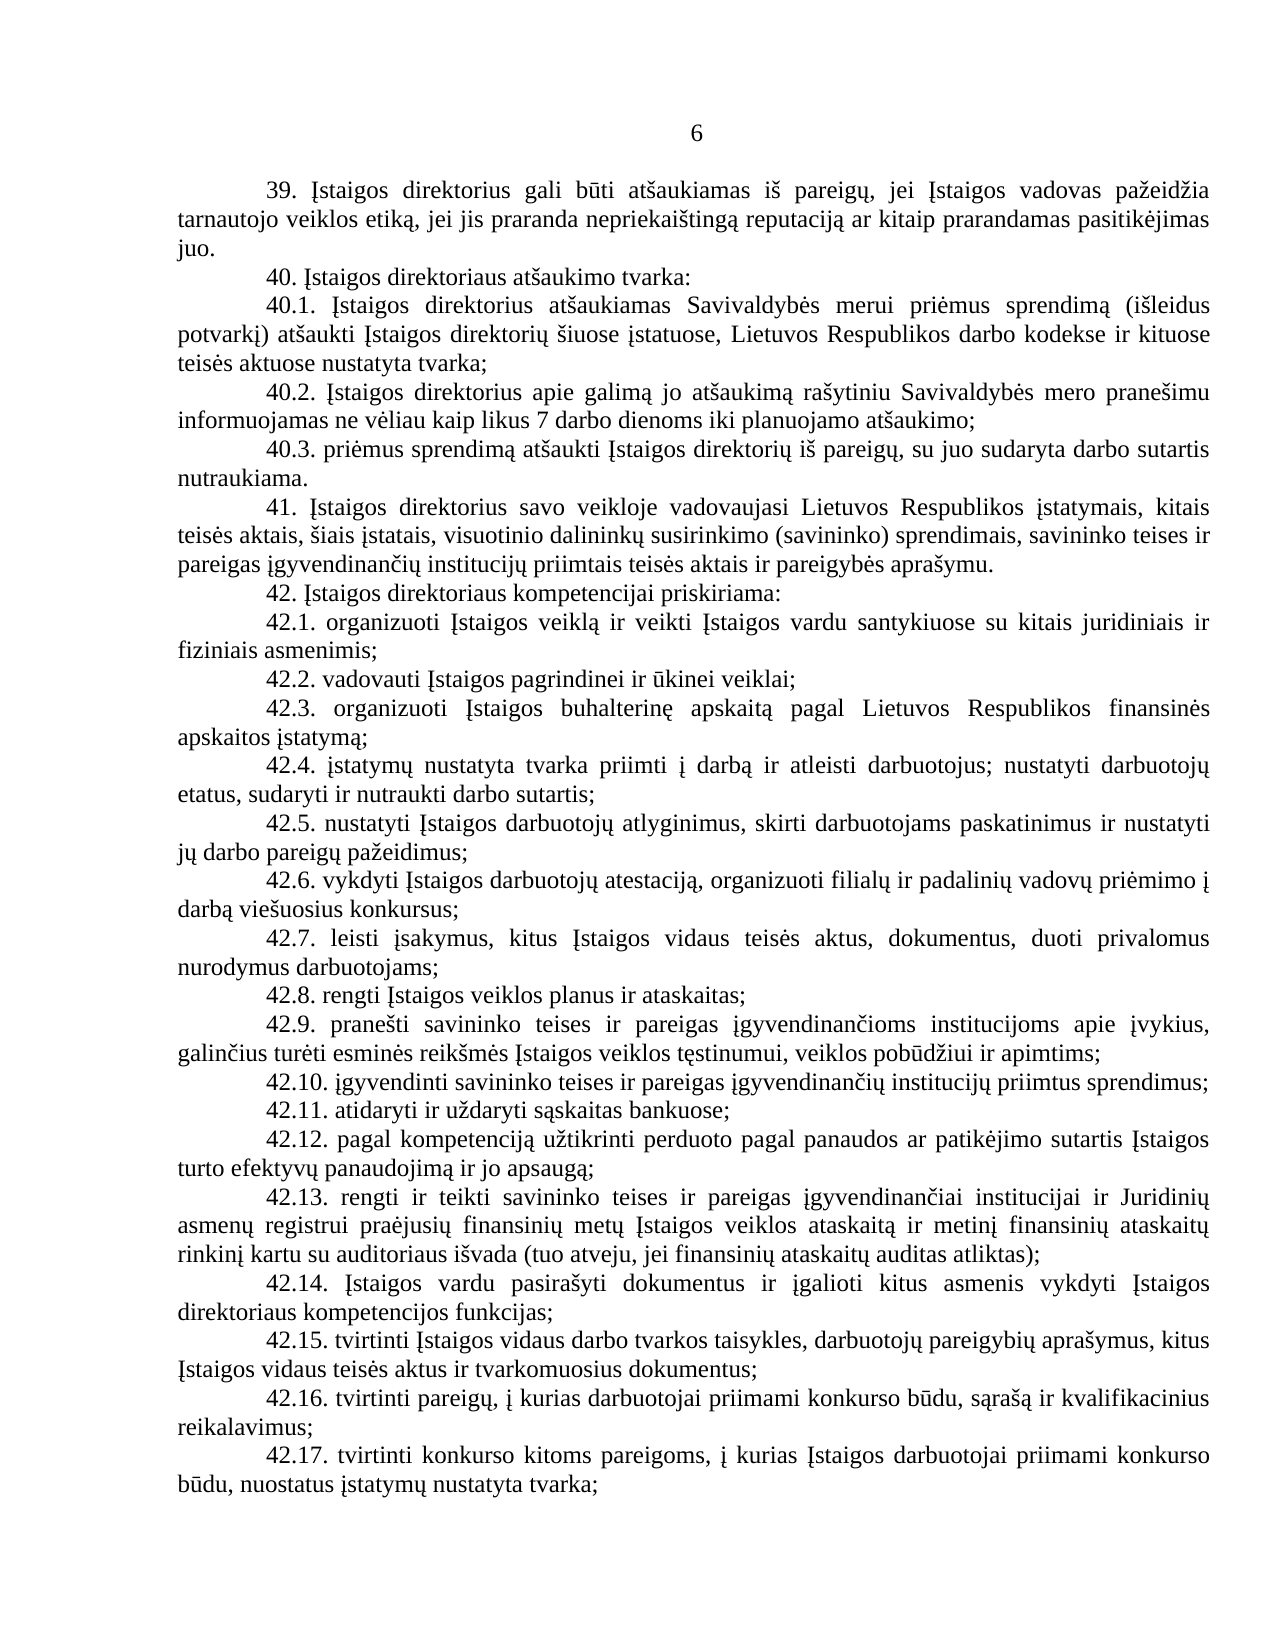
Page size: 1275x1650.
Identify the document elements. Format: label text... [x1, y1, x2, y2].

text 42.4. įstatymų nustatyta tvarka priimti į darbą ir atleisti darbuotojus; nustatyti darbuotojų etatus, sudaryti ir nutraukti darbo sutartis; [177, 751, 1211, 808]
text 42.10. įgyvendinti savininko teises ir pareigas įgyvendinančių institucijų priimtus sprendimus; [177, 1067, 1211, 1096]
text 42.12. pagal kompetenciją užtikrinti perduoto pagal panaudos ar patikėjimo sutartis Įstaigos turto efektyvų panaudojimą ir jo apsaugą; [177, 1124, 1211, 1182]
text 42.16. tvirtinti pareigų, į kurias darbuotojai priimami konkurso būdu, sąrašą ir kvalifikacinius reikalavimus; [177, 1383, 1211, 1441]
text 42. Įstaigos direktoriaus kompetencijai priskiriama: [177, 578, 1211, 607]
text 40.3. priėmus sprendimą atšaukti Įstaigos direktorių iš pareigų, su juo sudaryta darbo sutartis nutraukiama. [177, 434, 1211, 492]
text 42.11. atidaryti ir uždaryti sąskaitas bankuose; [177, 1096, 1211, 1124]
text 42.2. vadovauti Įstaigos pagrindinei ir ūkinei veiklai; [177, 664, 1211, 693]
text 42.14. Įstaigos vardu pasirašyti dokumentus ir įgalioti kitus asmenis vykdyti Įstaigos direktoriaus kompetencijos funkcijas; [177, 1268, 1211, 1326]
text 42.5. nustatyti Įstaigos darbuotojų atlyginimus, skirti darbuotojams paskatinimus ir nustatyti jų darbo pareigų pažeidimus; [177, 808, 1211, 866]
text 42.1. organizuoti Įstaigos veiklą ir veikti Įstaigos vardu santykiuose su kitais juridiniais ir fiziniais asmenimis; [177, 607, 1211, 664]
text 40.2. Įstaigos direktorius apie galimą jo atšaukimą rašytiniu Savivaldybės mero pranešimu informuojamas ne vėliau kaip likus 7 darbo dienoms iki planuojamo atšaukimo; [177, 377, 1211, 434]
text 42.6. vykdyti Įstaigos darbuotojų atestaciją, organizuoti filialų ir padalinių vadovų priėmimo į darbą viešuosius konkursus; [177, 866, 1211, 923]
text 42.8. rengti Įstaigos veiklos planus ir ataskaitas; [177, 981, 1211, 1009]
text 42.13. rengti ir teikti savininko teises ir pareigas įgyvendinančiai institucijai ir Juridinių asmenų registrui praėjusių finansinių metų Įstaigos veiklos ataskaitą ir metinį finansinių ataskaitų rinkinį kartu su auditoriaus išvada (tuo atveju, jei finansinių ataskaitų auditas atliktas); [177, 1182, 1211, 1268]
text 42.17. tvirtinti konkurso kitoms pareigoms, į kurias Įstaigos darbuotojai priimami konkurso būdu, nuostatus įstatymų nustatyta tvarka; [177, 1441, 1211, 1498]
text 39. Įstaigos direktorius gali būti atšaukiamas iš pareigų, jei Įstaigos vadovas pažeidžia tarnautojo veiklos etiką, jei jis praranda nepriekaištingą reputaciją ar kitaip prarandamas pasitikėjimas juo. [177, 176, 1211, 262]
text 42.15. tvirtinti Įstaigos vidaus darbo tvarkos taisykles, darbuotojų pareigybių aprašymus, kitus Įstaigos vidaus teisės aktus ir tvarkomuosius dokumentus; [177, 1326, 1211, 1383]
text 40.1. Įstaigos direktorius atšaukiamas Savivaldybės merui priėmus sprendimą (išleidus potvarkį) atšaukti Įstaigos direktorių šiuose įstatuose, Lietuvos Respublikos darbo kodekse ir kituose teisės aktuose nustatyta tvarka; [177, 291, 1211, 377]
text 42.3. organizuoti Įstaigos buhalterinę apskaitą pagal Lietuvos Respublikos finansinės apskaitos įstatymą; [177, 693, 1211, 751]
text 41. Įstaigos direktorius savo veikloje vadovaujasi Lietuvos Respublikos įstatymais, kitais teisės aktais, šiais įstatais, visuotinio dalininkų susirinkimo (savininko) sprendimais, savininko teises ir pareigas įgyvendinančių institucijų priimtais teisės aktais ir pareigybės aprašymu. [177, 492, 1211, 578]
text 42.7. leisti įsakymus, kitus Įstaigos vidaus teisės aktus, dokumentus, duoti privalomus nurodymus darbuotojams; [177, 923, 1211, 981]
text 42.9. pranešti savininko teises ir pareigas įgyvendinančioms institucijoms apie įvykius, galinčius turėti esminės reikšmės Įstaigos veiklos tęstinumui, veiklos pobūdžiui ir apimtims; [177, 1009, 1211, 1067]
text 40. Įstaigos direktoriaus atšaukimo tvarka: [177, 262, 1211, 291]
